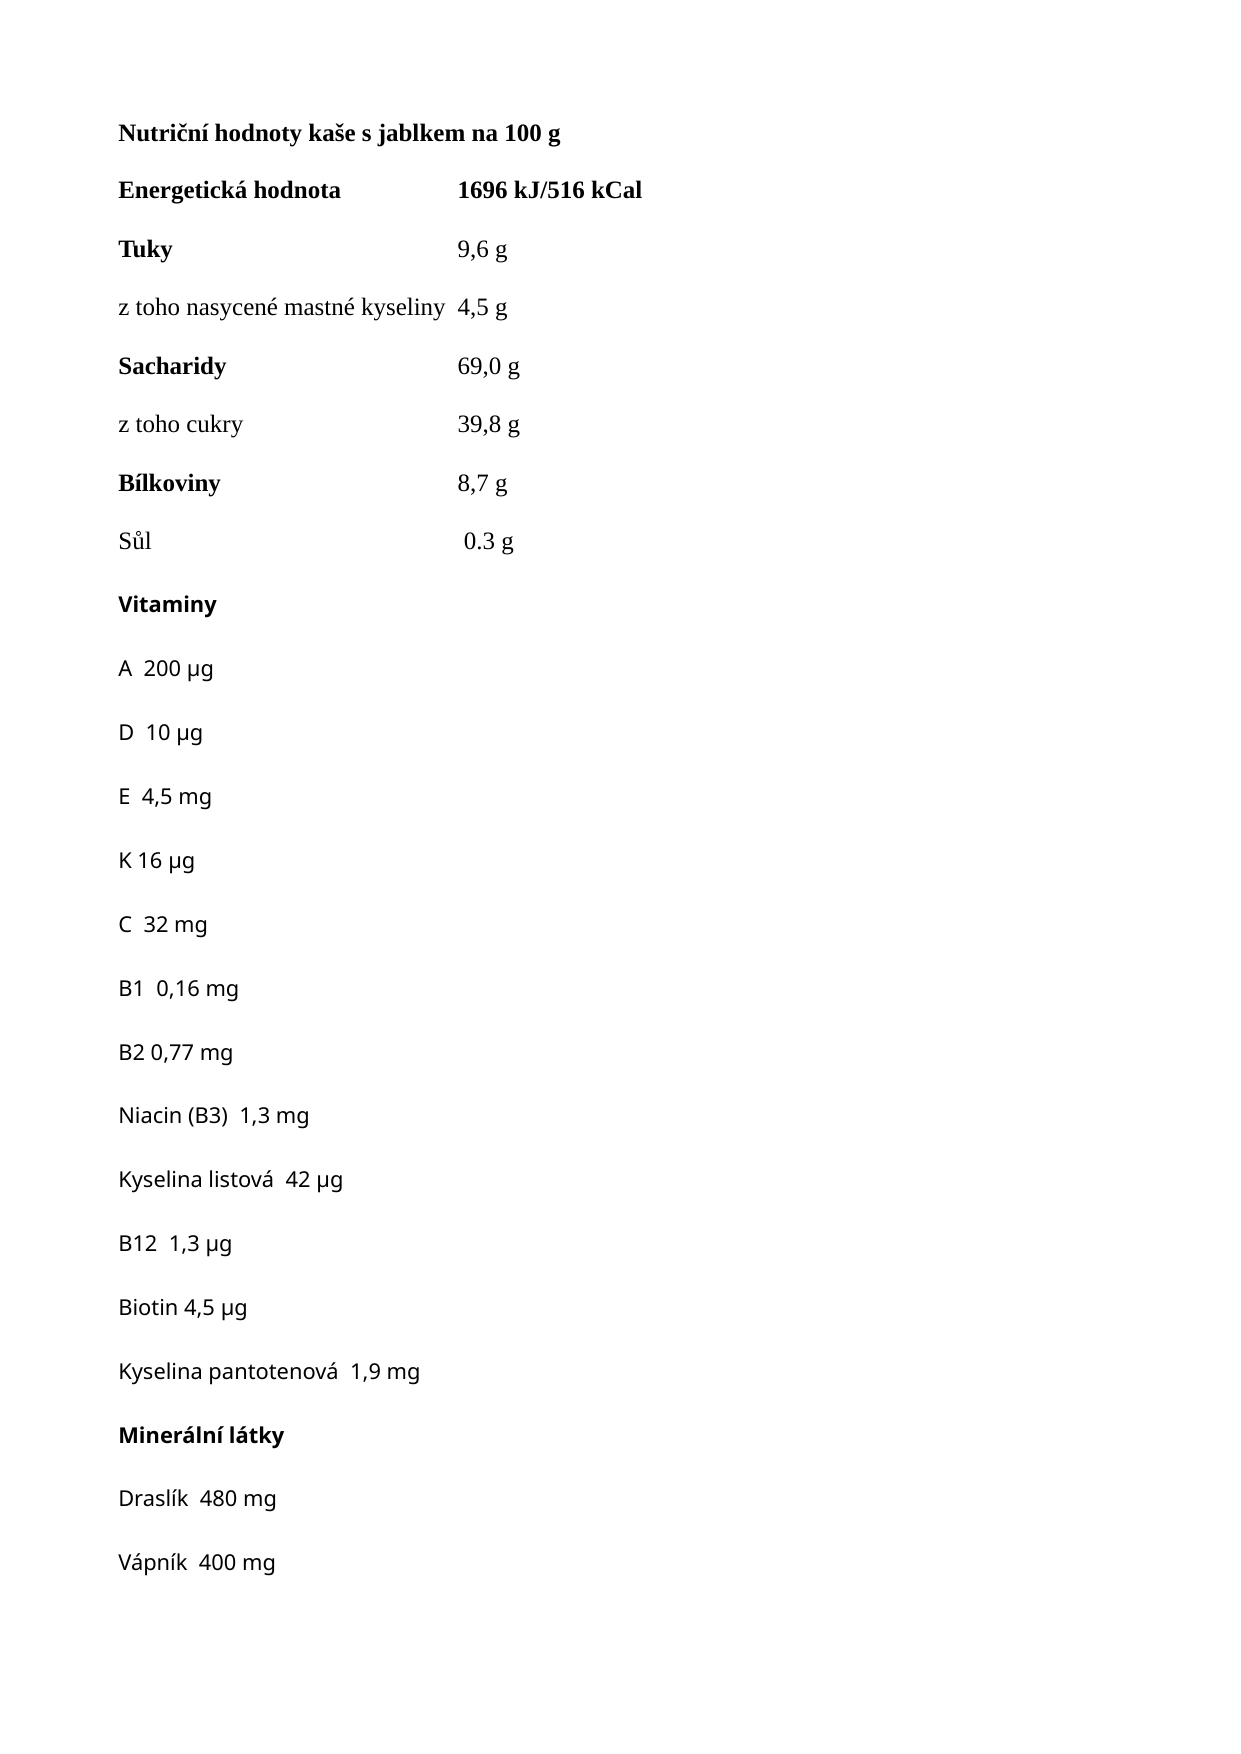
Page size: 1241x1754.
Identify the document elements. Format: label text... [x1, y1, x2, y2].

table_cell 39,8 g [458, 409, 657, 468]
table_cell [118, 585, 457, 589]
table_cell 4,5 g [458, 293, 657, 351]
text Kyselina pantotenová 1,9 mg [118, 1356, 1122, 1386]
text K 16 µg [118, 845, 1122, 875]
text Nutriční hodnoty kaše s jablkem na 100 g [118, 118, 1122, 147]
table_cell 69,0 g [458, 351, 657, 409]
text B12 1,3 µg [118, 1228, 1122, 1258]
table_cell Tuky [118, 234, 457, 292]
table_cell 8,7 g [458, 468, 657, 526]
table_cell [458, 585, 657, 589]
text C 32 mg [118, 909, 1122, 938]
table_header Energetická hodnota [118, 176, 457, 234]
text Vitaminy [118, 589, 1122, 619]
text B2 0,77 mg [118, 1036, 1122, 1066]
text Minerální látky [118, 1419, 1122, 1449]
text D 10 µg [118, 717, 1122, 747]
table_cell Bílkoviny [118, 468, 457, 526]
table_cell Sacharidy [118, 351, 457, 409]
text Vápník 400 mg [118, 1547, 1122, 1577]
table_cell 9,6 g [458, 234, 657, 292]
table_cell z toho nasycené mastné kyseliny [118, 293, 457, 351]
text E 4,5 mg [118, 781, 1122, 811]
table_header 1696 kJ/516 kCal [458, 176, 657, 234]
text Niacin (B3) 1,3 mg [118, 1100, 1122, 1130]
text Biotin 4,5 µg [118, 1292, 1122, 1322]
text Kyselina listová 42 µg [118, 1164, 1122, 1194]
table_cell 0.3 g [458, 526, 657, 585]
table_cell Sůl [118, 526, 457, 585]
text Draslík 480 mg [118, 1483, 1122, 1513]
text B1 0,16 mg [118, 973, 1122, 1002]
text A 200 µg [118, 653, 1122, 683]
table_cell z toho cukry [118, 409, 457, 468]
